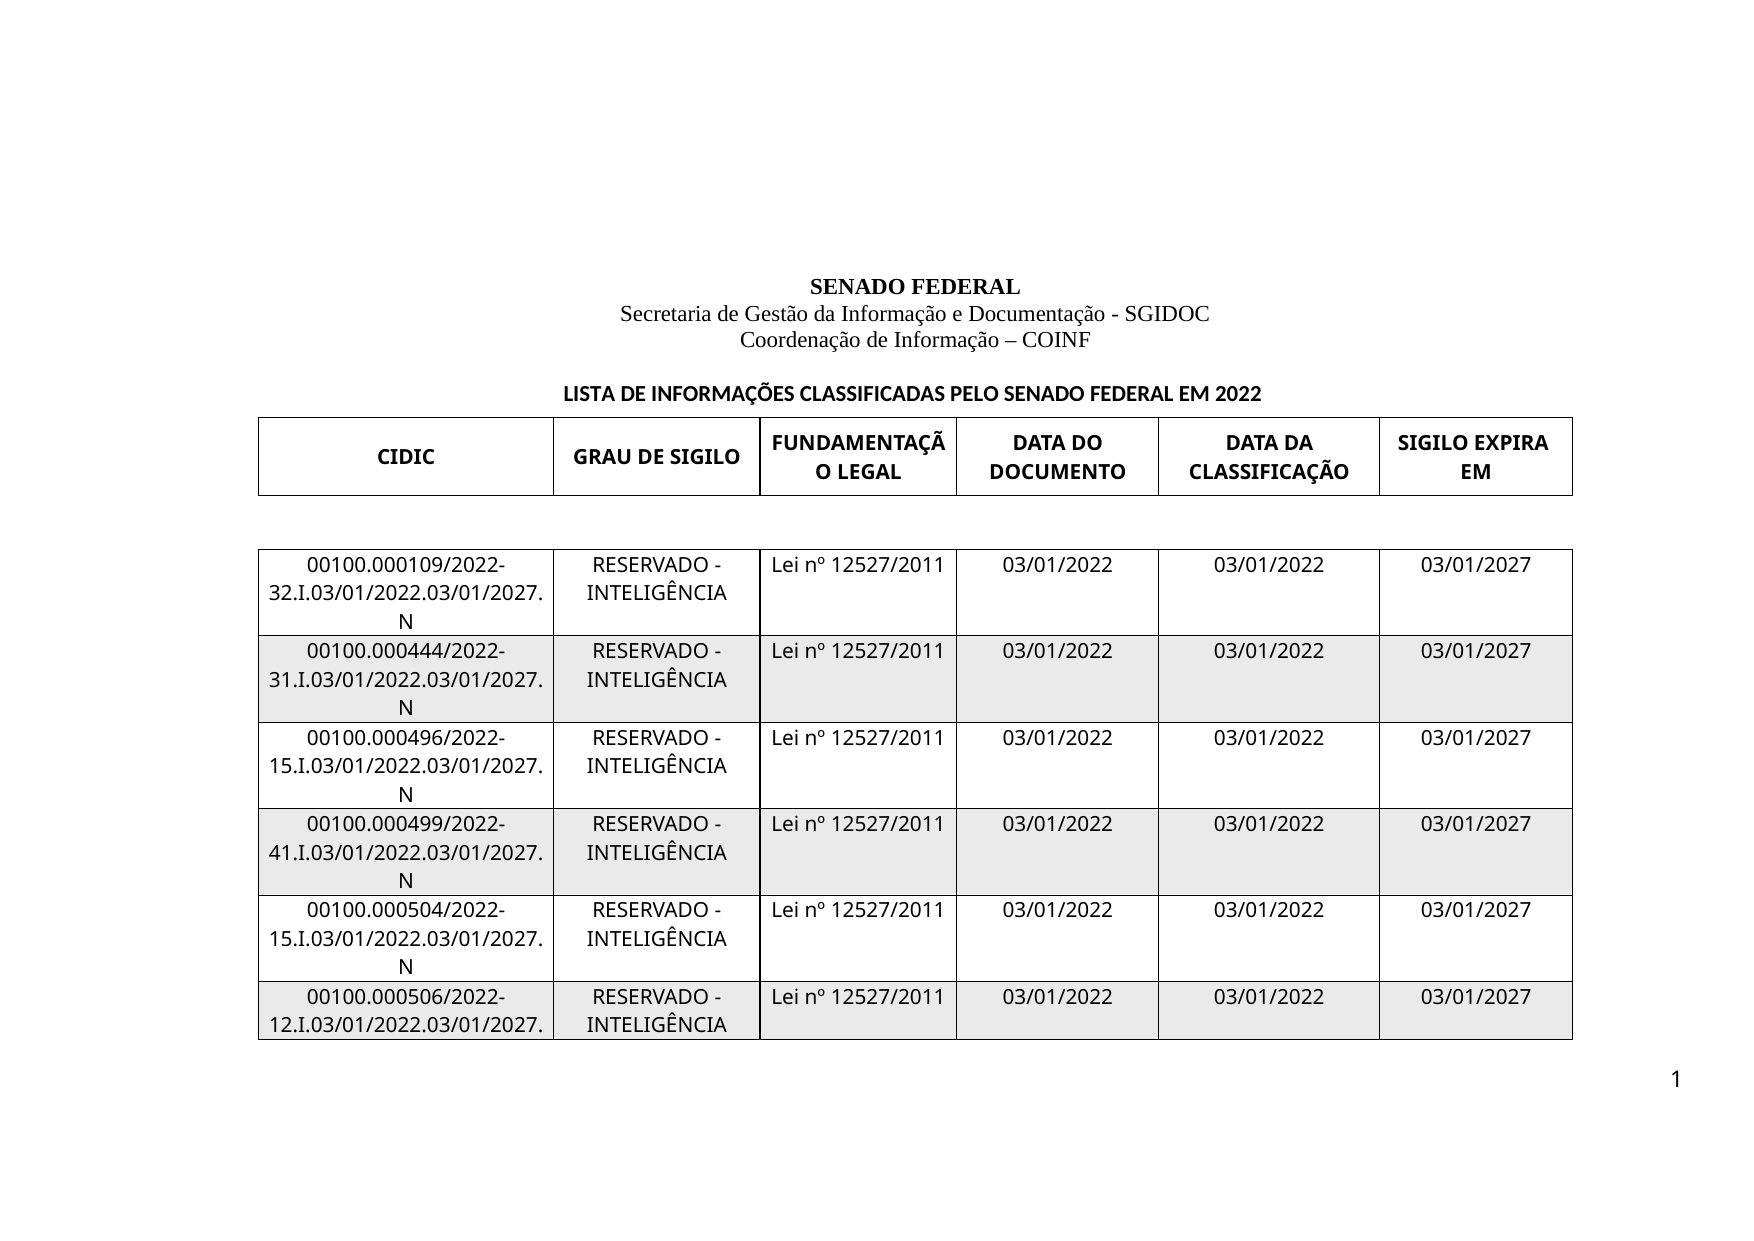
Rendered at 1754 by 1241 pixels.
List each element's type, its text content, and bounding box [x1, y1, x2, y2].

table_cell 03/01/2027 [1380, 982, 1572, 1039]
table_header RESERVADO - INTELIGÊNCIA [554, 550, 759, 635]
table_cell 03/01/2022 [1159, 723, 1379, 808]
table_cell 03/01/2022 [957, 809, 1158, 894]
table_cell 03/01/2022 [957, 982, 1158, 1039]
table_cell 03/01/2027 [1380, 809, 1572, 894]
table_cell 03/01/2022 [1159, 896, 1379, 981]
table_header 03/01/2027 [1380, 550, 1572, 635]
table_cell 00100.000504/2022-15.I.03/01/2022.03/01/2027.N [259, 896, 553, 981]
table_header Lei nº 12527/2011 [761, 550, 956, 635]
table_cell Lei nº 12527/2011 [761, 896, 956, 981]
table_header 00100.000109/2022-32.I.03/01/2022.03/01/2027.N [259, 550, 553, 635]
table_cell 00100.000506/2022-12.I.03/01/2022.03/01/2027. [259, 982, 553, 1039]
table_cell Lei nº 12527/2011 [761, 723, 956, 808]
table_cell 03/01/2022 [957, 723, 1158, 808]
table_cell RESERVADO - INTELIGÊNCIA [554, 723, 759, 808]
table_cell Lei nº 12527/2011 [761, 982, 956, 1039]
table_cell 03/01/2022 [1159, 809, 1379, 894]
table_cell 03/01/2022 [957, 636, 1158, 722]
table_header 03/01/2022 [957, 550, 1158, 635]
table_header 03/01/2022 [1159, 550, 1379, 635]
table_cell RESERVADO - INTELIGÊNCIA [554, 896, 759, 981]
table_cell 03/01/2027 [1380, 636, 1572, 722]
table_cell 03/01/2027 [1380, 896, 1572, 981]
table_cell Lei nº 12527/2011 [761, 636, 956, 722]
table_cell 03/01/2022 [957, 896, 1158, 981]
table_cell 03/01/2027 [1380, 723, 1572, 808]
table_cell 03/01/2022 [1159, 636, 1379, 722]
table_cell 00100.000499/2022-41.I.03/01/2022.03/01/2027.N [259, 809, 553, 894]
table_cell 00100.000444/2022-31.I.03/01/2022.03/01/2027.N [259, 636, 553, 722]
table_cell RESERVADO - INTELIGÊNCIA [554, 636, 759, 722]
table_cell 00100.000496/2022-15.I.03/01/2022.03/01/2027.N [259, 723, 553, 808]
table_cell RESERVADO - INTELIGÊNCIA [554, 809, 759, 894]
table_cell RESERVADO - INTELIGÊNCIA [554, 982, 759, 1039]
table_cell 03/01/2022 [1159, 982, 1379, 1039]
table_cell Lei nº 12527/2011 [761, 809, 956, 894]
